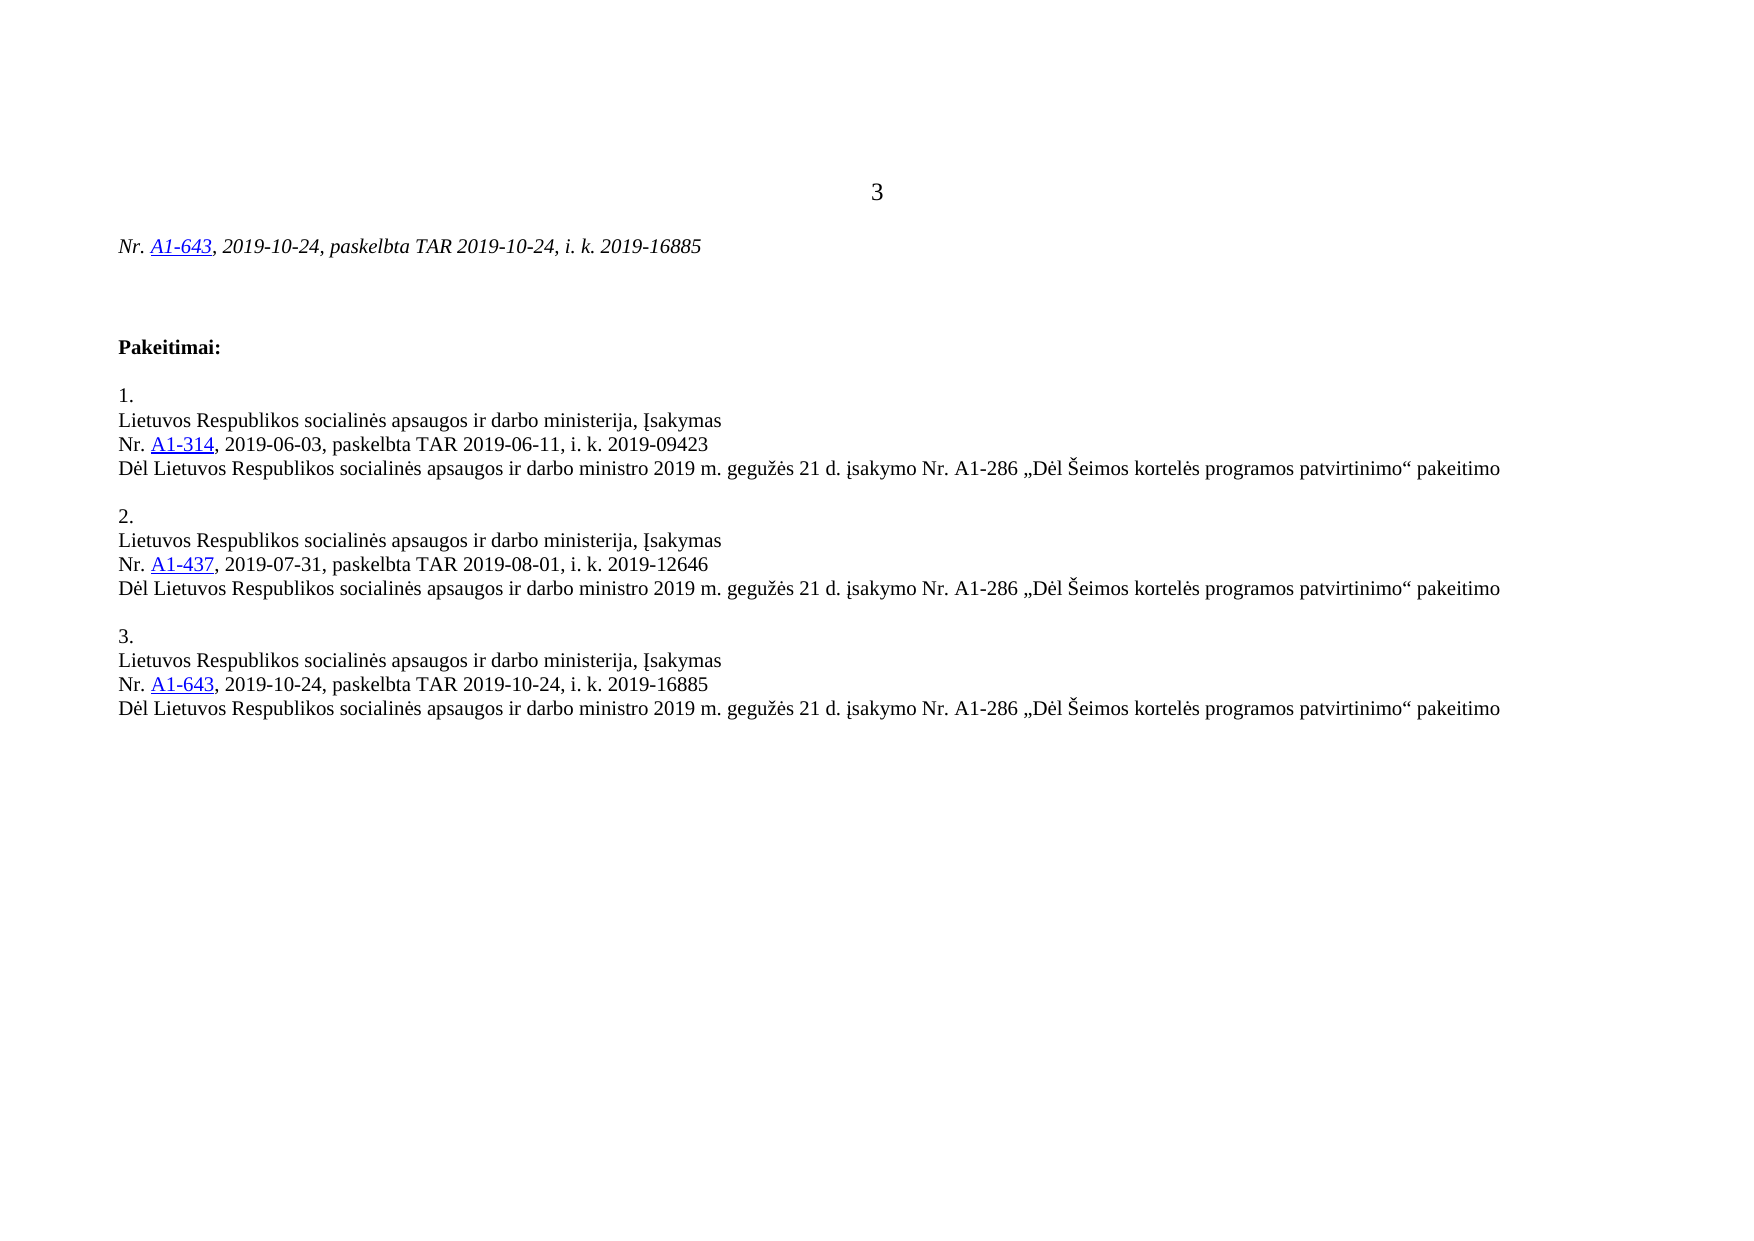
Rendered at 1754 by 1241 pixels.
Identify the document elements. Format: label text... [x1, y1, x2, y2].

text Nr. A1-314, 2019-06-03, paskelbta TAR 2019-06-11, i. k. 2019-09423 [118, 432, 1636, 456]
text 2. [118, 504, 1636, 528]
text Nr. A1-437, 2019-07-31, paskelbta TAR 2019-08-01, i. k. 2019-12646 [118, 552, 1636, 576]
text Nr. A1-643, 2019-10-24, paskelbta TAR 2019-10-24, i. k. 2019-16885 [118, 234, 1636, 258]
text Nr. A1-643, 2019-10-24, paskelbta TAR 2019-10-24, i. k. 2019-16885 [118, 672, 1636, 696]
text Lietuvos Respublikos socialinės apsaugos ir darbo ministerija, Įsakymas [118, 407, 1636, 432]
text Pakeitimai: [118, 335, 1636, 359]
text Lietuvos Respublikos socialinės apsaugos ir darbo ministerija, Įsakymas [118, 648, 1636, 672]
text Dėl Lietuvos Respublikos socialinės apsaugos ir darbo ministro 2019 m. gegužės 21 d. įsakymo Nr. A1-286 „Dėl Šeimos kortelės programos patvirtinimo“ pakeitimo [118, 576, 1636, 600]
text 3. [118, 624, 1636, 648]
text Dėl Lietuvos Respublikos socialinės apsaugos ir darbo ministro 2019 m. gegužės 21 d. įsakymo Nr. A1-286 „Dėl Šeimos kortelės programos patvirtinimo“ pakeitimo [118, 456, 1636, 480]
text Lietuvos Respublikos socialinės apsaugos ir darbo ministerija, Įsakymas [118, 528, 1636, 552]
text 1. [118, 383, 1636, 407]
text Dėl Lietuvos Respublikos socialinės apsaugos ir darbo ministro 2019 m. gegužės 21 d. įsakymo Nr. A1-286 „Dėl Šeimos kortelės programos patvirtinimo“ pakeitimo [118, 696, 1636, 720]
